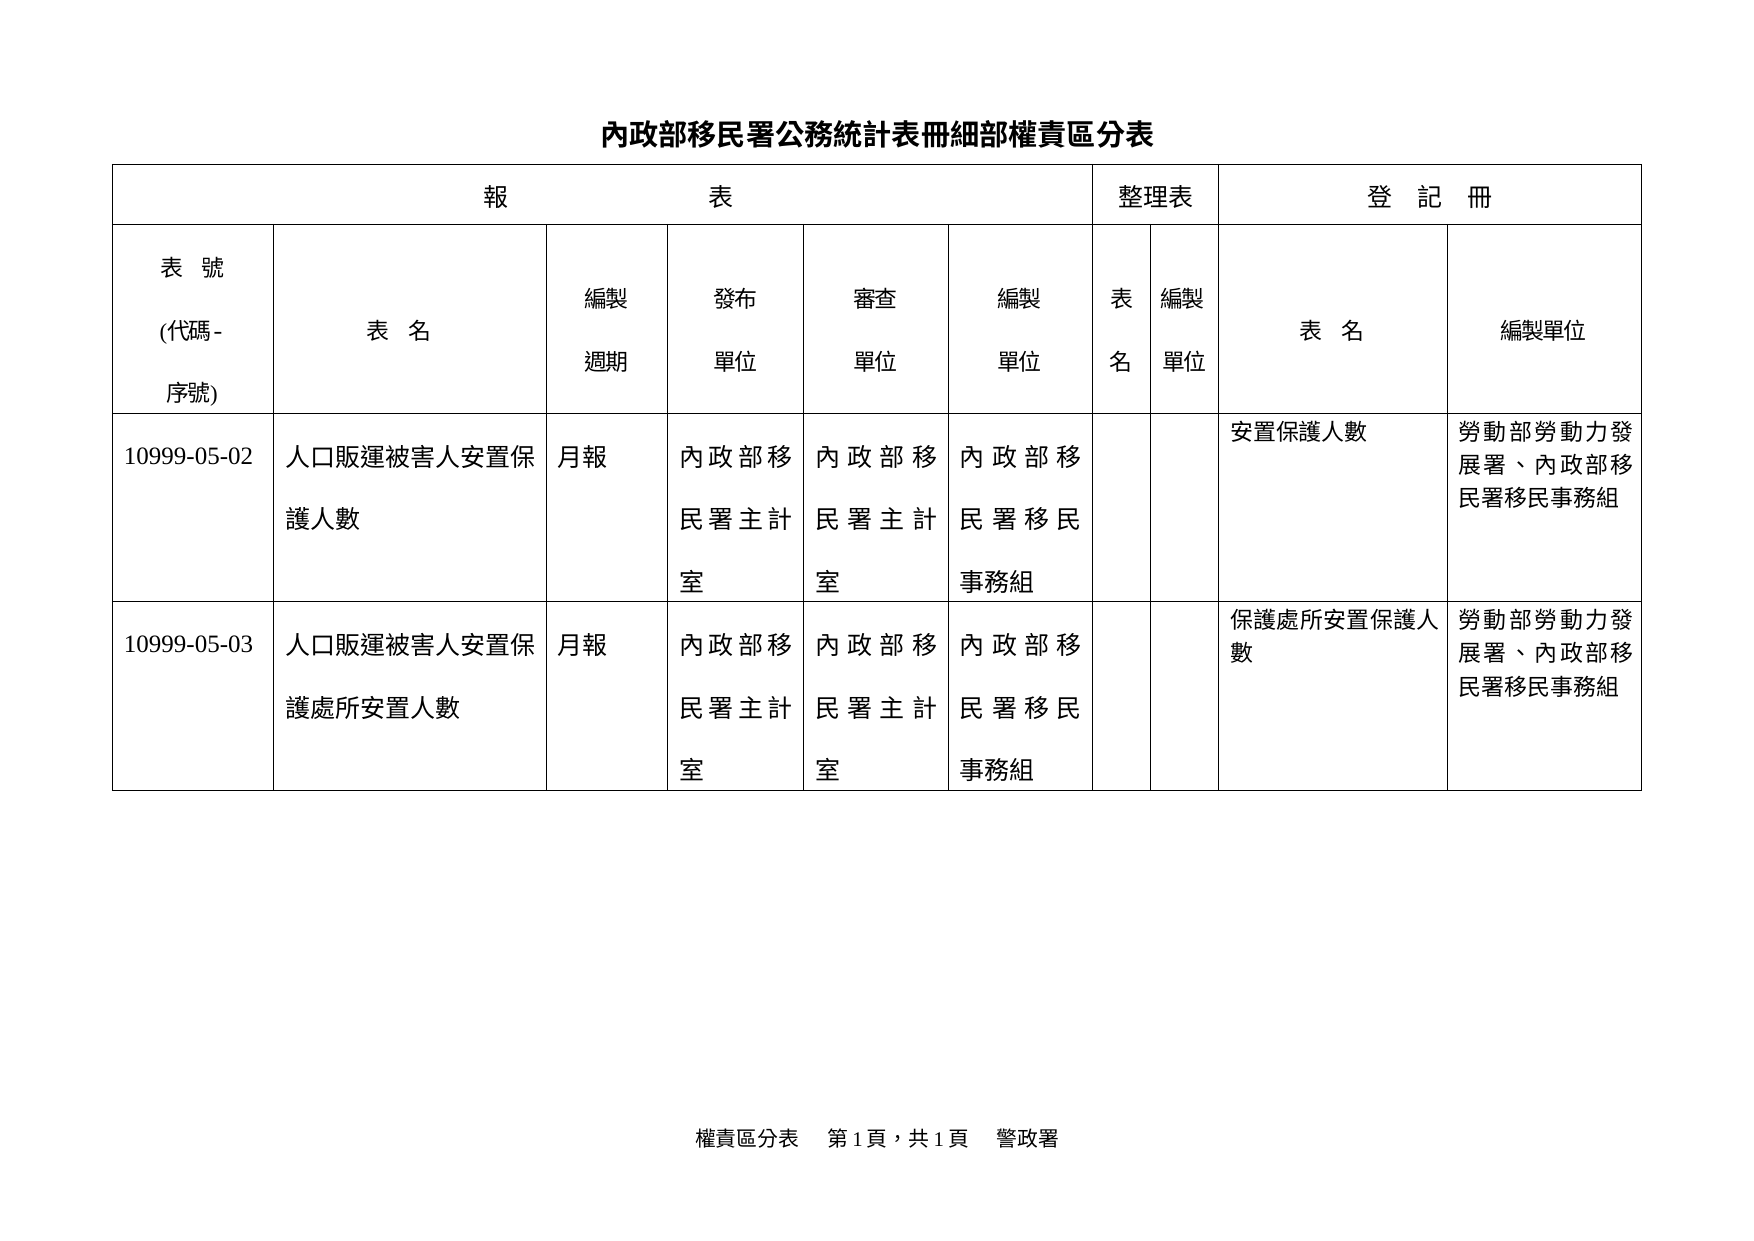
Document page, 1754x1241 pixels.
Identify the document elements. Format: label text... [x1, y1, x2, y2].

table_cell 內政部移民署主計室 [804, 602, 948, 789]
table_cell 編製 單位 [949, 225, 1092, 412]
table_cell 勞動部勞動力發展署、內政部移民署移民事務組 [1448, 602, 1641, 789]
table_cell 編製單位 [1448, 225, 1641, 412]
table_cell 人口販運被害人安置保護處所安置人數 [274, 602, 546, 789]
table_cell 編製單位 [1151, 225, 1218, 412]
table_cell 內政部移民署主計室 [668, 602, 803, 789]
table_cell 表 名 [274, 225, 546, 412]
table_cell 人口販運被害人安置保護人數 [274, 414, 546, 601]
table_cell [1093, 602, 1150, 789]
table_cell 表 號 (代碼- 序號) [113, 225, 273, 412]
table_cell [1093, 414, 1150, 601]
table_header 報 表 [113, 165, 1092, 224]
table_cell 發布 單位 [668, 225, 803, 412]
table_cell 月報 [547, 602, 667, 789]
table_header 登 記 冊 [1219, 165, 1641, 224]
text 內政部移民署公務統計表冊細部權責區分表 [118, 111, 1636, 153]
table_cell 勞動部勞動力發展署、內政部移民署移民事務組 [1448, 414, 1641, 601]
table_cell [1151, 602, 1218, 789]
table_cell 10999-05-02 [113, 414, 273, 601]
table_cell 表名 [1093, 225, 1150, 412]
table_cell 內政部移民署移民事務組 [949, 414, 1092, 601]
table_cell 保護處所安置保護人數 [1219, 602, 1447, 789]
table_cell [1151, 414, 1218, 601]
table_header 整理表 [1093, 165, 1218, 224]
table_cell 10999-05-03 [113, 602, 273, 789]
table_cell 內政部移民署移民事務組 [949, 602, 1092, 789]
table_cell 表 名 [1219, 225, 1447, 412]
table_cell 安置保護人數 [1219, 414, 1447, 601]
table_cell 編製 週期 [547, 225, 667, 412]
table_cell 內政部移民署主計室 [668, 414, 803, 601]
table_cell 內政部移民署主計室 [804, 414, 948, 601]
table_cell 月報 [547, 414, 667, 601]
table_cell 審查 單位 [804, 225, 948, 412]
